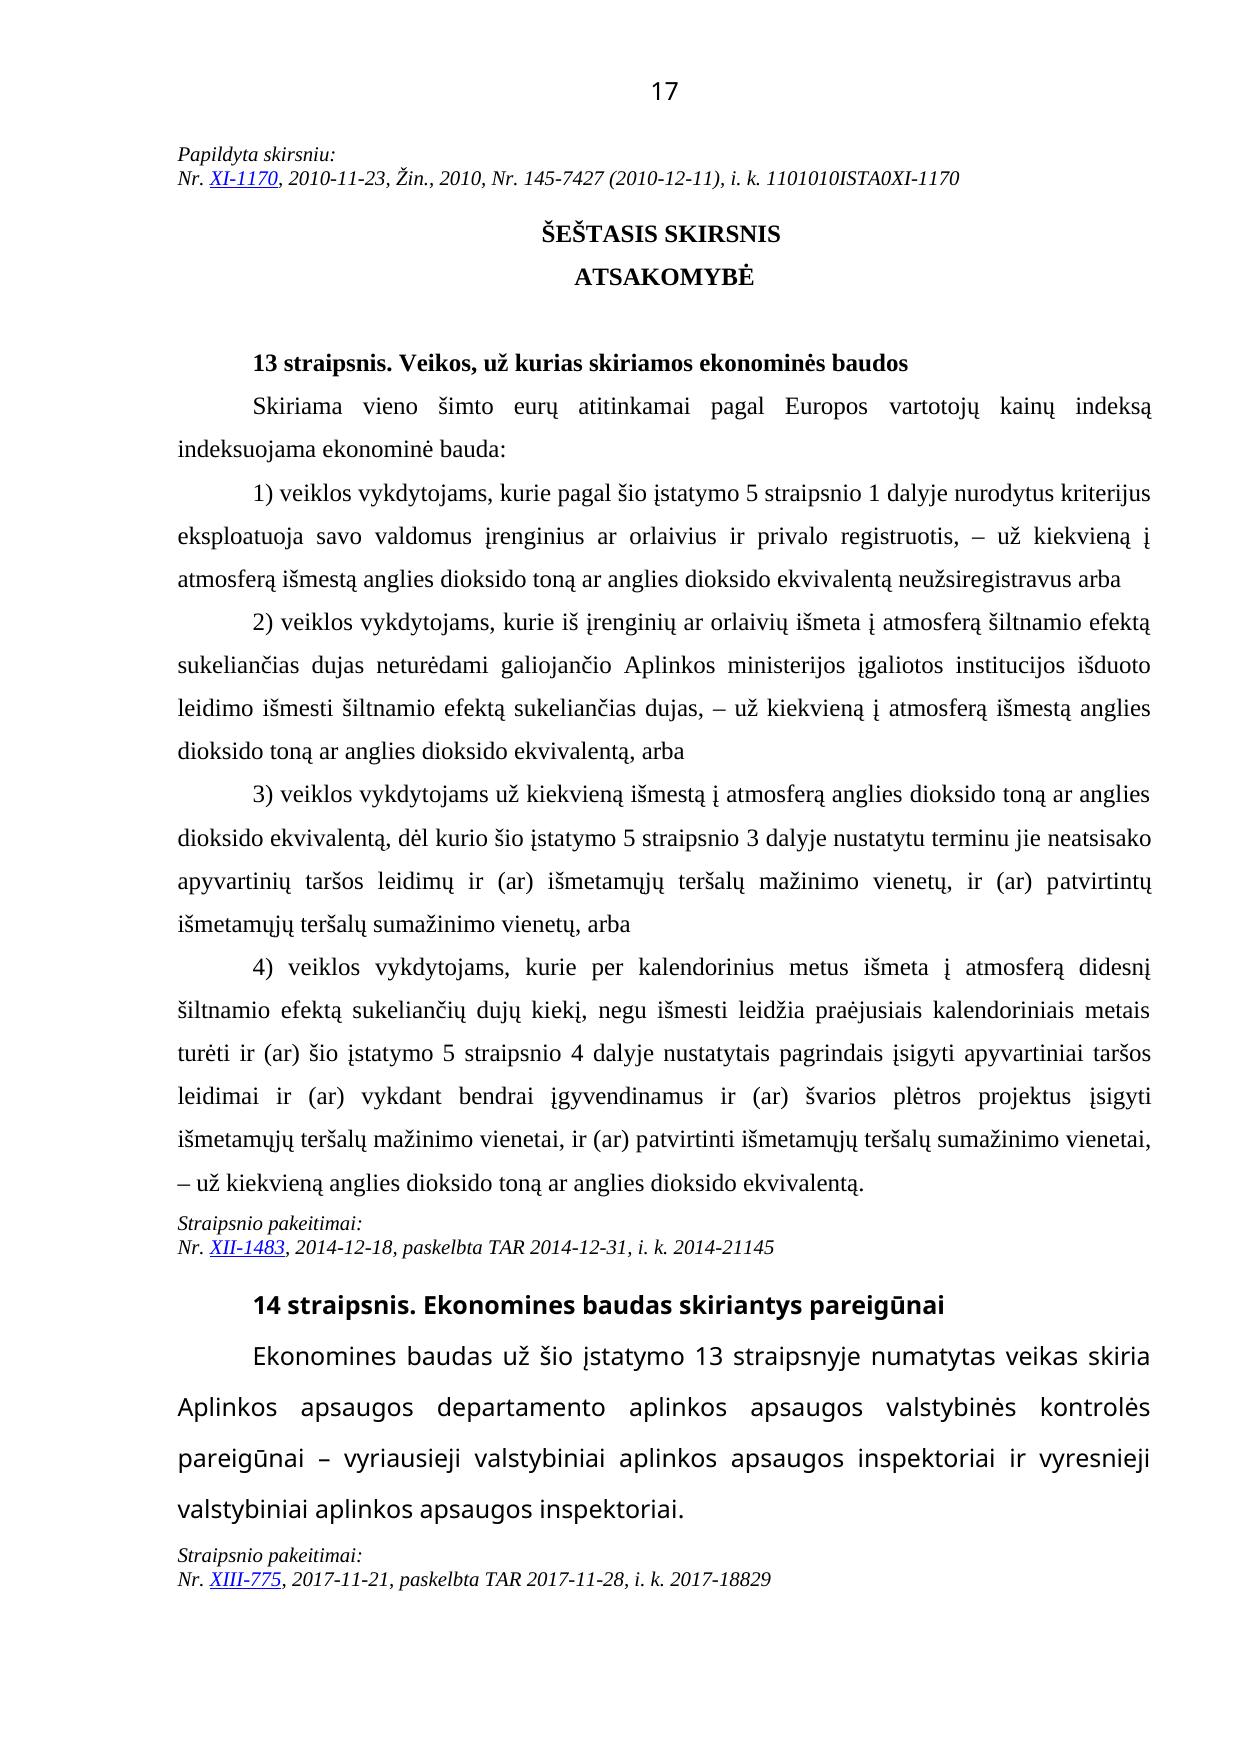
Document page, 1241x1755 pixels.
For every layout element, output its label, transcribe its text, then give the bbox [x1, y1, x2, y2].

text 14 straipsnis. Ekonomines baudas skiriantys pareigūnai [177, 1288, 1152, 1322]
text Nr. XII-1483, 2014-12-18, paskelbta TAR 2014-12-31, i. k. 2014-21145 [177, 1235, 1152, 1259]
text ŠEŠTASIS SKIRSNIS [177, 219, 1152, 248]
text 13 straipsnis. Veikos, už kurias skiriamos ekonominės baudos [177, 348, 1152, 377]
text Skiriama vieno šimto eurų atitinkamai pagal Europos vartotojų kainų indeksą indeksuojama ekonominė bauda: [177, 391, 1152, 463]
text Ekonomines baudas už šio įstatymo 13 straipsnyje numatytas veikas skiria Aplinkos apsaugos departamento aplinkos apsaugos valstybinės kontrolės pareigūnai – vyriausieji valstybiniai aplinkos apsaugos inspektoriai ir vyresnieji valstybiniai aplinkos apsaugos inspektoriai. [177, 1339, 1152, 1526]
text 2) veiklos vykdytojams, kurie iš įrenginių ar orlaivių išmeta į atmosferą šiltnamio efektą sukeliančias dujas neturėdami galiojančio Aplinkos ministerijos įgaliotos institucijos išduoto leidimo išmesti šiltnamio efektą sukeliančias dujas, – už kiekvieną į atmosferą išmestą anglies dioksido toną ar anglies dioksido ekvivalentą, arba [177, 607, 1152, 765]
text Papildyta skirsniu: [177, 142, 1152, 166]
text Straipsnio pakeitimai: [177, 1543, 1152, 1567]
text Straipsnio pakeitimai: [177, 1211, 1152, 1235]
text ATSAKOMYBĖ [177, 262, 1152, 291]
text Nr. XI-1170, 2010-11-23, Žin., 2010, Nr. 145-7427 (2010-12-11), i. k. 1101010ISTA0XI-1170 [177, 166, 1152, 190]
text 3) veiklos vykdytojams už kiekvieną išmestą į atmosferą anglies dioksido toną ar anglies dioksido ekvivalentą, dėl kurio šio įstatymo 5 straipsnio 3 dalyje nustatytu terminu jie neatsisako apyvartinių taršos leidimų ir (ar) išmetamųjų teršalų mažinimo vienetų, ir (ar) patvirtintų išmetamųjų teršalų sumažinimo vienetų, arba [177, 779, 1152, 938]
text 4) veiklos vykdytojams, kurie per kalendorinius metus išmeta į atmosferą didesnį šiltnamio efektą sukeliančių dujų kiekį, negu išmesti leidžia praėjusiais kalendoriniais metais turėti ir (ar) šio įstatymo 5 straipsnio 4 dalyje nustatytais pagrindais įsigyti apyvartiniai taršos leidimai ir (ar) vykdant bendrai įgyvendinamus ir (ar) švarios plėtros projektus įsigyti išmetamųjų teršalų mažinimo vienetai, ir (ar) patvirtinti išmetamųjų teršalų sumažinimo vienetai, – už kiekvieną anglies dioksido toną ar anglies dioksido ekvivalentą. [177, 952, 1152, 1196]
text 1) veiklos vykdytojams, kurie pagal šio įstatymo 5 straipsnio 1 dalyje nurodytus kriterijus eksploatuoja savo valdomus įrenginius ar orlaivius ir privalo registruotis, – už kiekvieną į atmosferą išmestą anglies dioksido toną ar anglies dioksido ekvivalentą neužsiregistravus arba [177, 478, 1152, 593]
text Nr. XIII-775, 2017-11-21, paskelbta TAR 2017-11-28, i. k. 2017-18829 [177, 1567, 1152, 1591]
